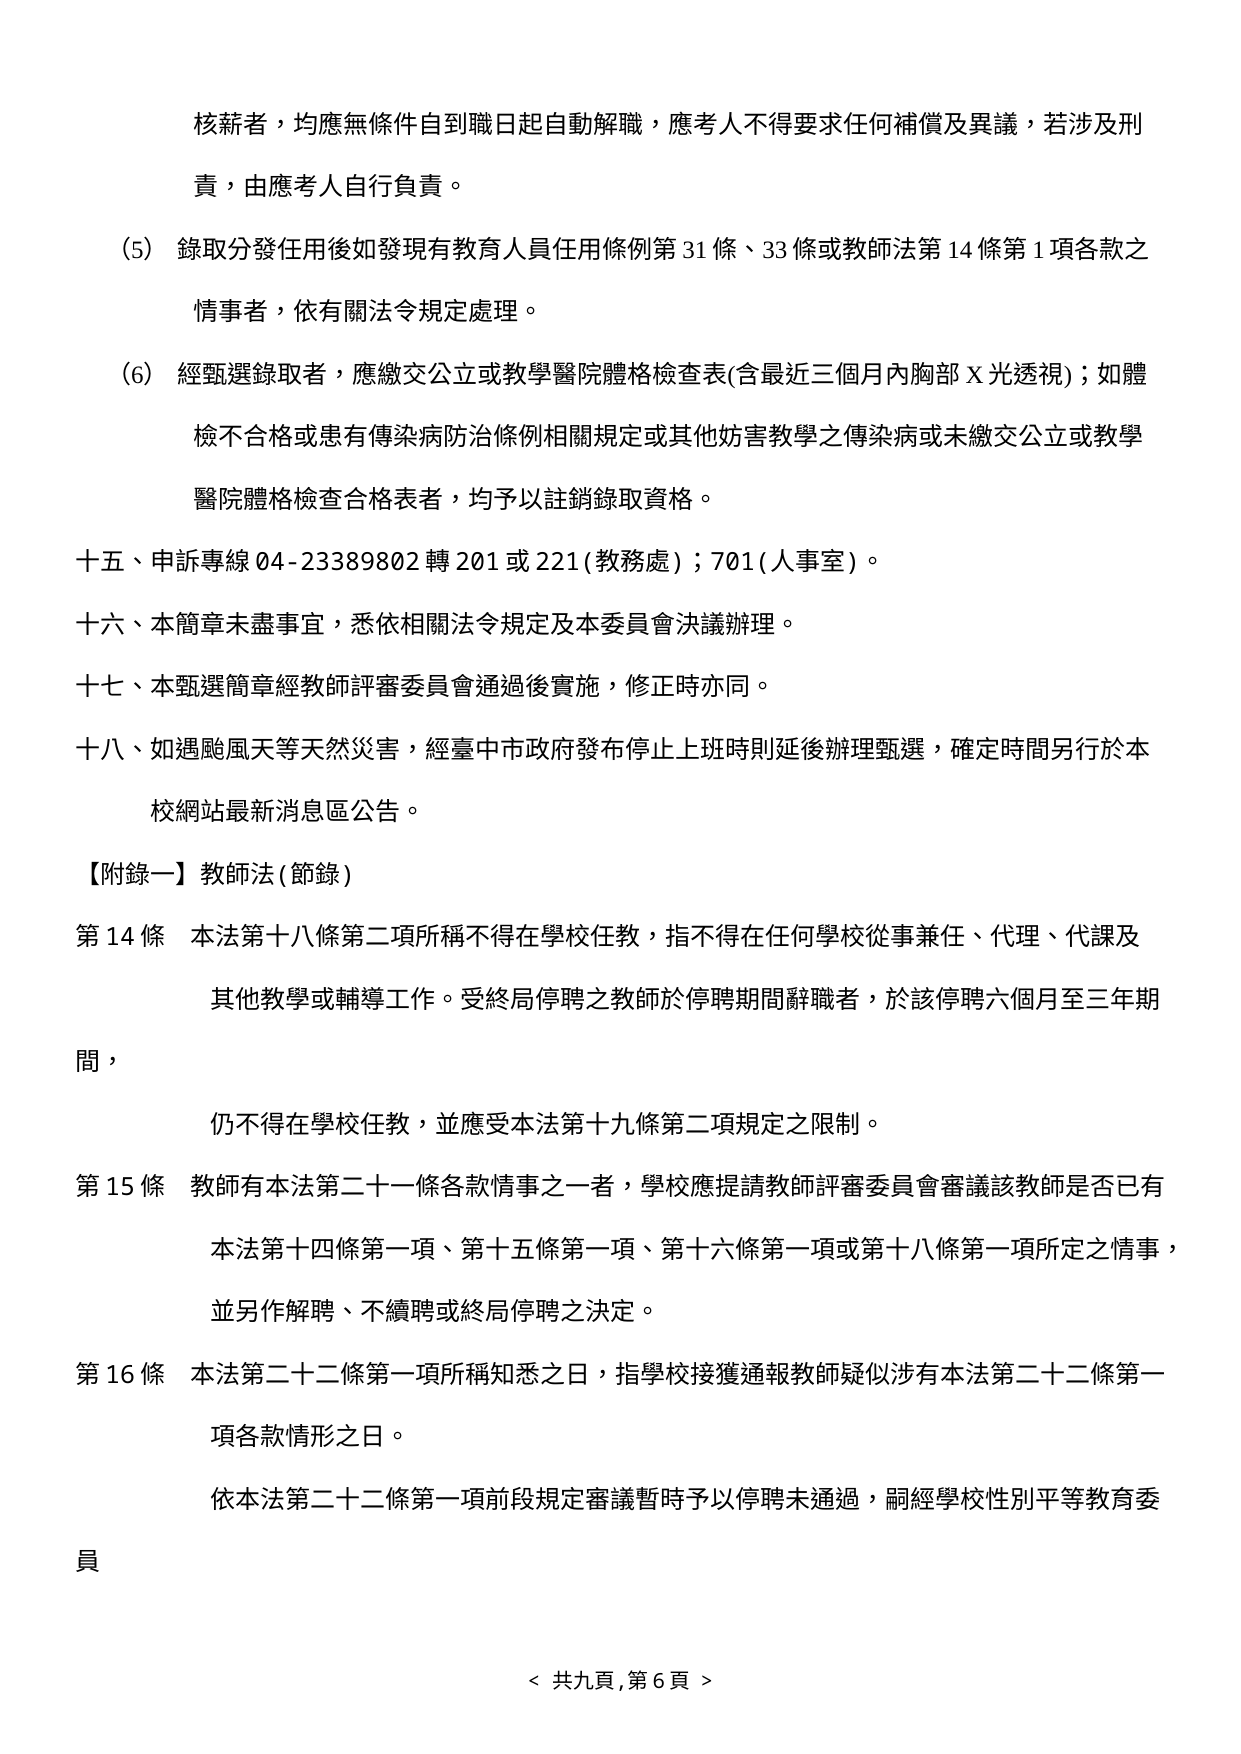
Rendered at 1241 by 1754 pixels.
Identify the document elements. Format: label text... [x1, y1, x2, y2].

text 仍不得在學校任教，並應受本法第十九條第二項規定之限制。 [75, 1081, 1165, 1143]
text 第14條 本法第十八條第二項所稱不得在學校任教，指不得在任何學校從事兼任、代理、代課及 [75, 893, 1165, 956]
text 十五、申訴專線04-23389802轉201或221(教務處)；701(人事室)。 [75, 518, 1165, 581]
text 依本法第二十二條第一項前段規定審議暫時予以停聘未通過，嗣經學校性別平等教育委員 [75, 1456, 1165, 1581]
list 經甄選錄取者，應繳交公立或教學醫院體格檢查表(含最近三個月內胸部X光透視)；如體檢不合格或患有傳染病防治條例相關規定或其他妨害教學之傳染病或未繳交公立或教學醫院體格檢查合格表者，均予以註銷錄取資格。 [106, 331, 1165, 518]
text 十七、本甄選簡章經教師評審委員會通過後實施，修正時亦同。 [75, 643, 1165, 706]
text 其他教學或輔導工作。受終局停聘之教師於停聘期間辭職者，於該停聘六個月至三年期間， [75, 956, 1165, 1081]
text 並另作解聘、不續聘或終局停聘之決定。 [75, 1268, 1165, 1331]
text 【附錄一】教師法(節錄) [75, 831, 1165, 893]
list 核薪者，均應無條件自到職日起自動解職，應考人不得要求任何補償及異議，若涉及刑責，由應考人自行負責。 [106, 81, 1165, 206]
text 第16條 本法第二十二條第一項所稱知悉之日，指學校接獲通報教師疑似涉有本法第二十二條第一 [75, 1331, 1165, 1393]
text 第15條 教師有本法第二十一條各款情事之一者，學校應提請教師評審委員會審議該教師是否已有 [75, 1143, 1165, 1206]
text 本法第十四條第一項、第十五條第一項、第十六條第一項或第十八條第一項所定之情事， [75, 1206, 1165, 1268]
text 十八、如遇颱風天等天然災害，經臺中市政府發布停止上班時則延後辦理甄選，確定時間另行於本校網站最新消息區公告。 [75, 706, 1165, 831]
text 十六、本簡章未盡事宜，悉依相關法令規定及本委員會決議辦理。 [75, 581, 1165, 643]
list 錄取分發任用後如發現有教育人員任用條例第31條、33條或教師法第14條第1項各款之情事者，依有關法令規定處理。 [106, 206, 1165, 331]
text 項各款情形之日。 [75, 1393, 1165, 1456]
